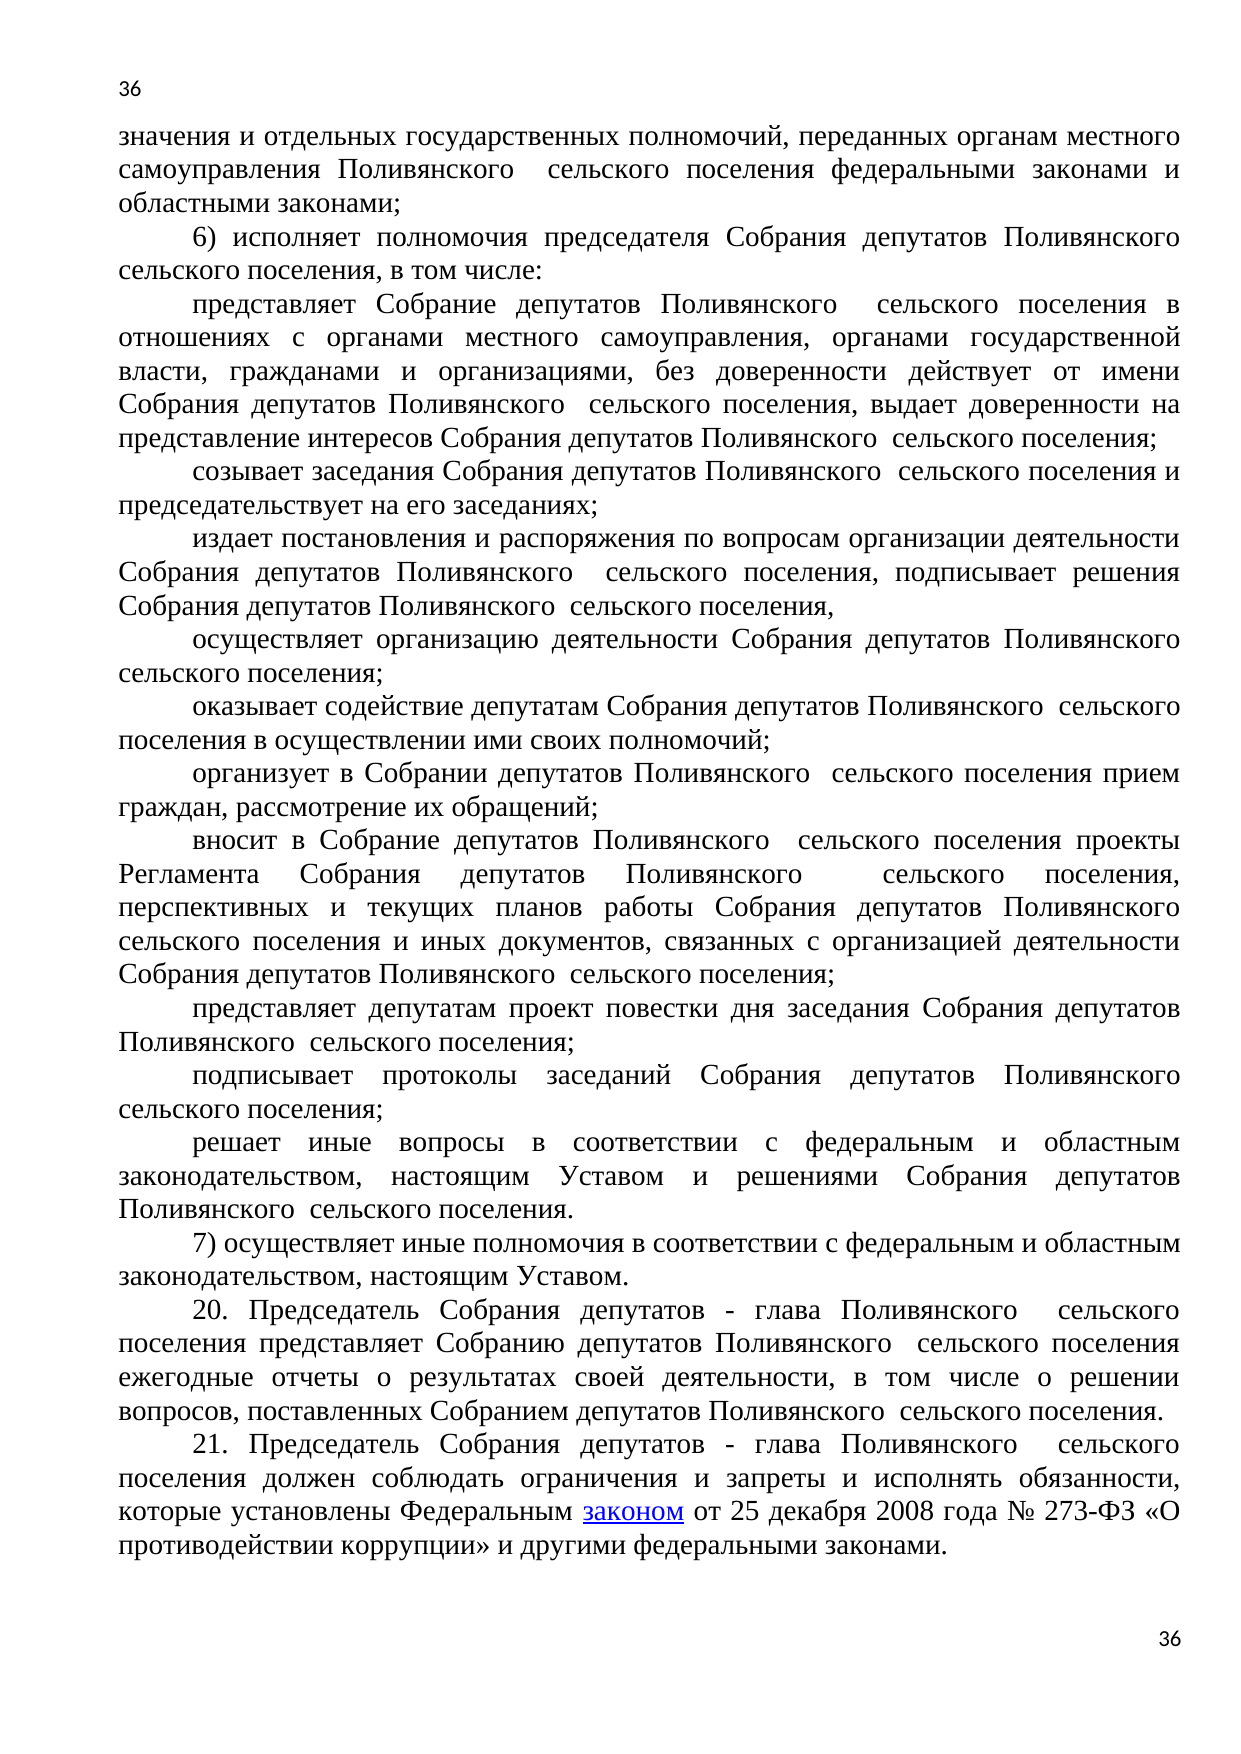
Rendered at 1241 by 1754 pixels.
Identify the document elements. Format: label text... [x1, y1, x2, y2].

text подписывает протоколы заседаний Собрания депутатов Поливянского сельского поселения; [118, 1057, 1181, 1124]
text 7) осуществляет иные полномочия в соответствии с федеральным и областным законодательством, настоящим Уставом. [118, 1225, 1181, 1292]
text 20. Председатель Собрания депутатов - глава Поливянского сельского поселения представляет Собранию депутатов Поливянского сельского поселения ежегодные отчеты о результатах своей деятельности, в том числе о решении вопросов, поставленных Собранием депутатов Поливянского сельского поселения. [118, 1292, 1181, 1426]
text оказывает содействие депутатам Собрания депутатов Поливянского сельского поселения в осуществлении ими своих полномочий; [118, 688, 1181, 755]
text представляет депутатам проект повестки дня заседания Собрания депутатов Поливянского сельского поселения; [118, 990, 1181, 1057]
text осуществляет организацию деятельности Собрания депутатов Поливянского сельского поселения; [118, 621, 1181, 688]
text организует в Собрании депутатов Поливянского сельского поселения прием граждан, рассмотрение их обращений; [118, 755, 1181, 822]
text вносит в Собрание депутатов Поливянского сельского поселения проекты Регламента Собрания депутатов Поливянского сельского поселения, перспективных и текущих планов работы Собрания депутатов Поливянского сельского поселения и иных документов, связанных с организацией деятельности Собрания депутатов Поливянского сельского поселения; [118, 822, 1181, 990]
text 21. Председатель Собрания депутатов - глава Поливянского сельского поселения должен соблюдать ограничения и запреты и исполнять обязанности, которые установлены Федеральным законом от 25 декабря 2008 года № 273-ФЗ «О противодействии коррупции» и другими федеральными законами. [118, 1426, 1181, 1560]
text представляет Собрание депутатов Поливянского сельского поселения в отношениях с органами местного самоуправления, органами государственной власти, гражданами и организациями, без доверенности действует от имени Собрания депутатов Поливянского сельского поселения, выдает доверенности на представление интересов Собрания депутатов Поливянского сельского поселения; [118, 286, 1181, 453]
text созывает заседания Собрания депутатов Поливянского сельского поселения и председательствует на его заседаниях; [118, 453, 1181, 521]
text значения и отдельных государственных полномочий, переданных органам местного самоуправления Поливянского сельского поселения федеральными законами и областными законами; [118, 118, 1181, 219]
text издает постановления и распоряжения по вопросам организации деятельности Собрания депутатов Поливянского сельского поселения, подписывает решения Собрания депутатов Поливянского сельского поселения, [118, 521, 1181, 621]
text решает иные вопросы в соответствии с федеральным и областным законодательством, настоящим Уставом и решениями Собрания депутатов Поливянского сельского поселения. [118, 1124, 1181, 1225]
text 6) исполняет полномочия председателя Собрания депутатов Поливянского сельского поселения, в том числе: [118, 219, 1181, 286]
